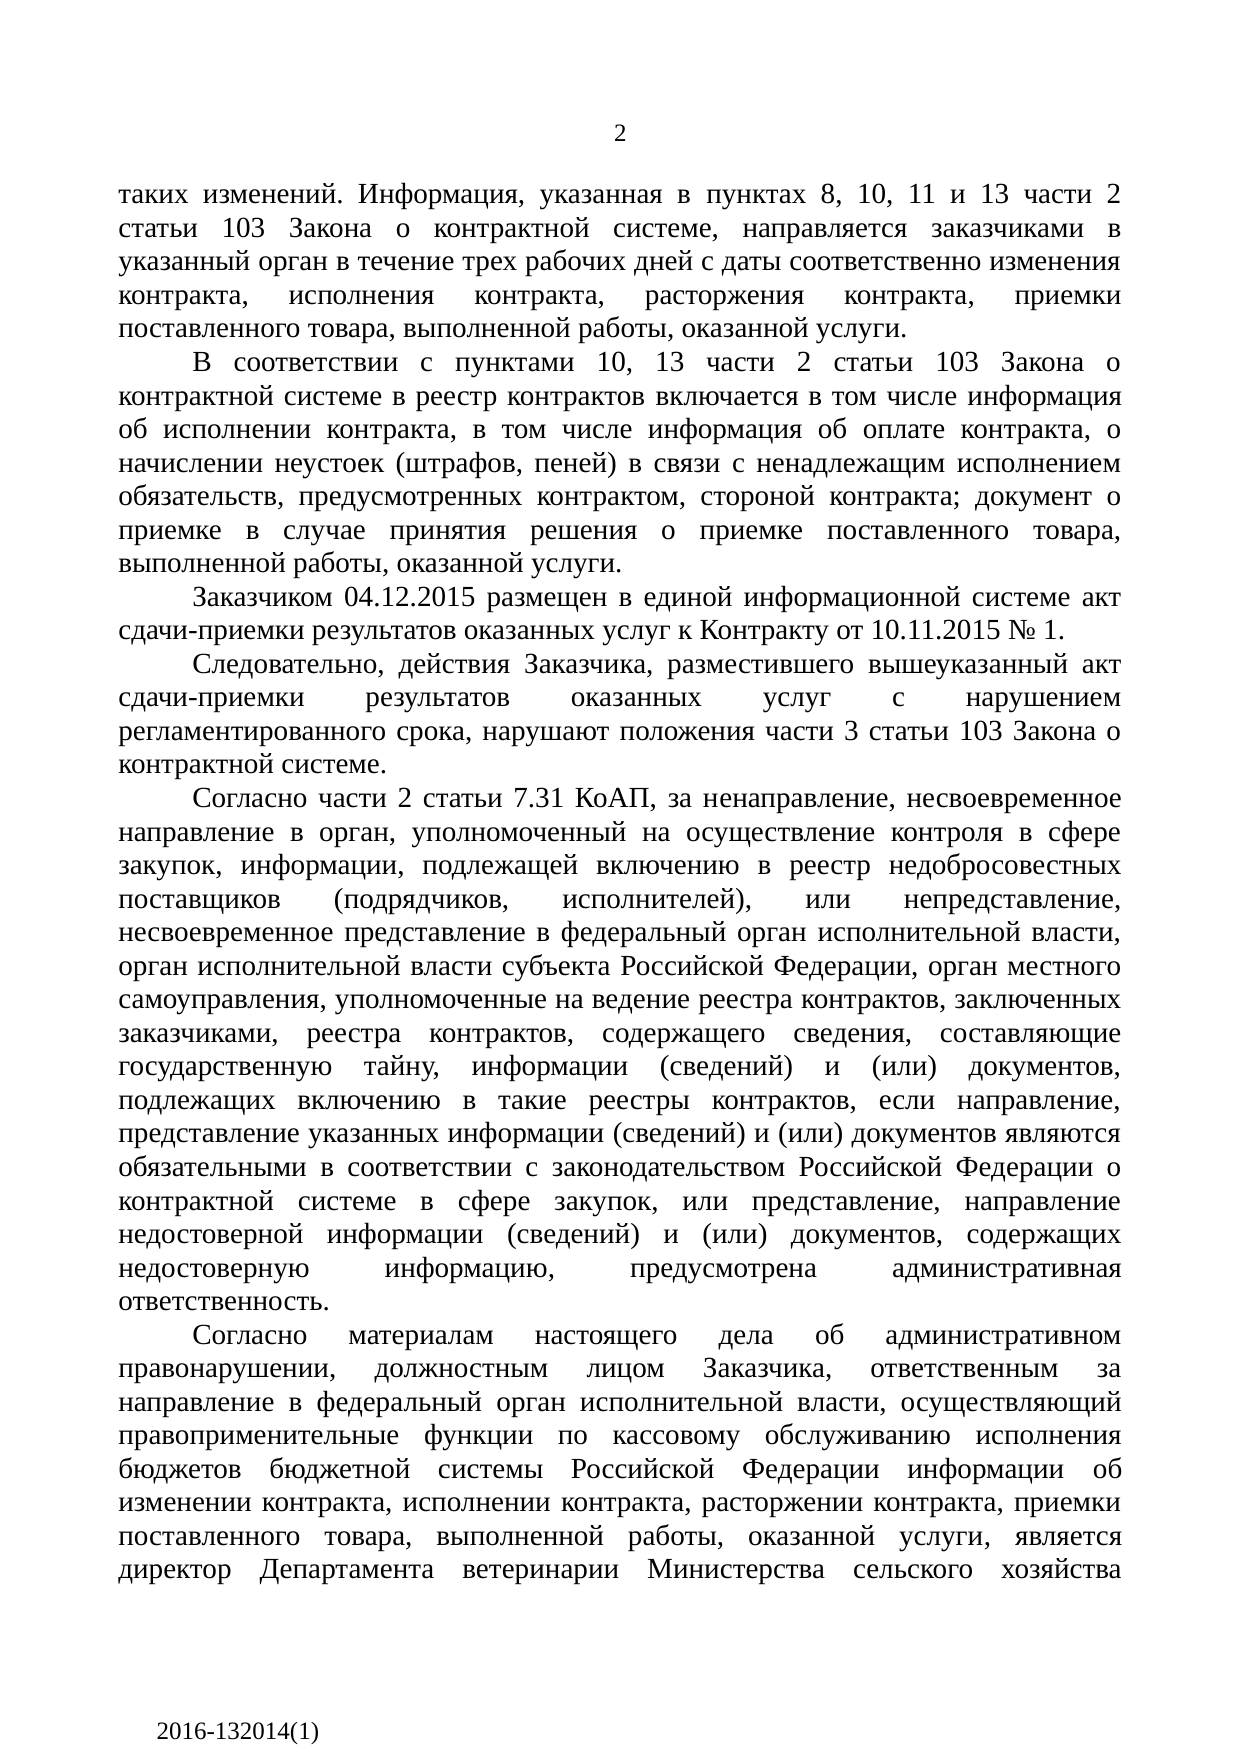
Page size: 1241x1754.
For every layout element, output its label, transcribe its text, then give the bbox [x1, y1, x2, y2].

text таких изменений. Информация, указанная в пунктах 8, 10, 11 и 13 части 2 статьи 103 Закона о контрактной системе, направляется заказчиками в указанный орган в течение трех рабочих дней с даты соответственно изменения контракта, исполнения контракта, расторжения контракта, приемки поставленного товара, выполненной работы, оказанной услуги. [118, 176, 1122, 344]
text Согласно материалам настоящего дела об административном правонарушении, должностным лицом Заказчика, ответственным за направление в федеральный орган исполнительной власти, осуществляющий правоприменительные функции по кассовому обслуживанию исполнения бюджетов бюджетной системы Российской Федерации информации об изменении контракта, исполнении контракта, расторжении контракта, приемки поставленного товара, выполненной работы, оказанной услуги, является директор Департамента ветеринарии Министерства сельского хозяйства [118, 1317, 1122, 1585]
text Следовательно, действия Заказчика, разместившего вышеуказанный акт сдачи-приемки результатов оказанных услуг с нарушением регламентированного срока, нарушают положения части 3 статьи 103 Закона о контрактной системе. [118, 646, 1122, 780]
text Заказчиком 04.12.2015 размещен в единой информационной системе акт сдачи-приемки результатов оказанных услуг к Контракту от 10.11.2015 № 1. [118, 579, 1122, 646]
text В соответствии с пунктами 10, 13 части 2 статьи 103 Закона о контрактной системе в реестр контрактов включается в том числе информация об исполнении контракта, в том числе информация об оплате контракта, о начислении неустоек (штрафов, пеней) в связи с ненадлежащим исполнением обязательств, предусмотренных контрактом, стороной контракта; документ о приемке в случае принятия решения о приемке поставленного товара, выполненной работы, оказанной услуги. [118, 344, 1122, 579]
text Согласно части 2 статьи 7.31 КоАП, за ненаправление, несвоевременное направление в орган, уполномоченный на осуществление контроля в сфере закупок, информации, подлежащей включению в реестр недобросовестных поставщиков (подрядчиков, исполнителей), или непредставление, несвоевременное представление в федеральный орган исполнительной власти, орган исполнительной власти субъекта Российской Федерации, орган местного самоуправления, уполномоченные на ведение реестра контрактов, заключенных заказчиками, реестра контрактов, содержащего сведения, составляющие государственную тайну, информации (сведений) и (или) документов, подлежащих включению в такие реестры контрактов, если направление, представление указанных информации (сведений) и (или) документов являются обязательными в соответствии с законодательством Российской Федерации о контрактной системе в сфере закупок, или представление, направление недостоверной информации (сведений) и (или) документов, содержащих недостоверную информацию, предусмотрена административная ответственность. [118, 780, 1122, 1317]
